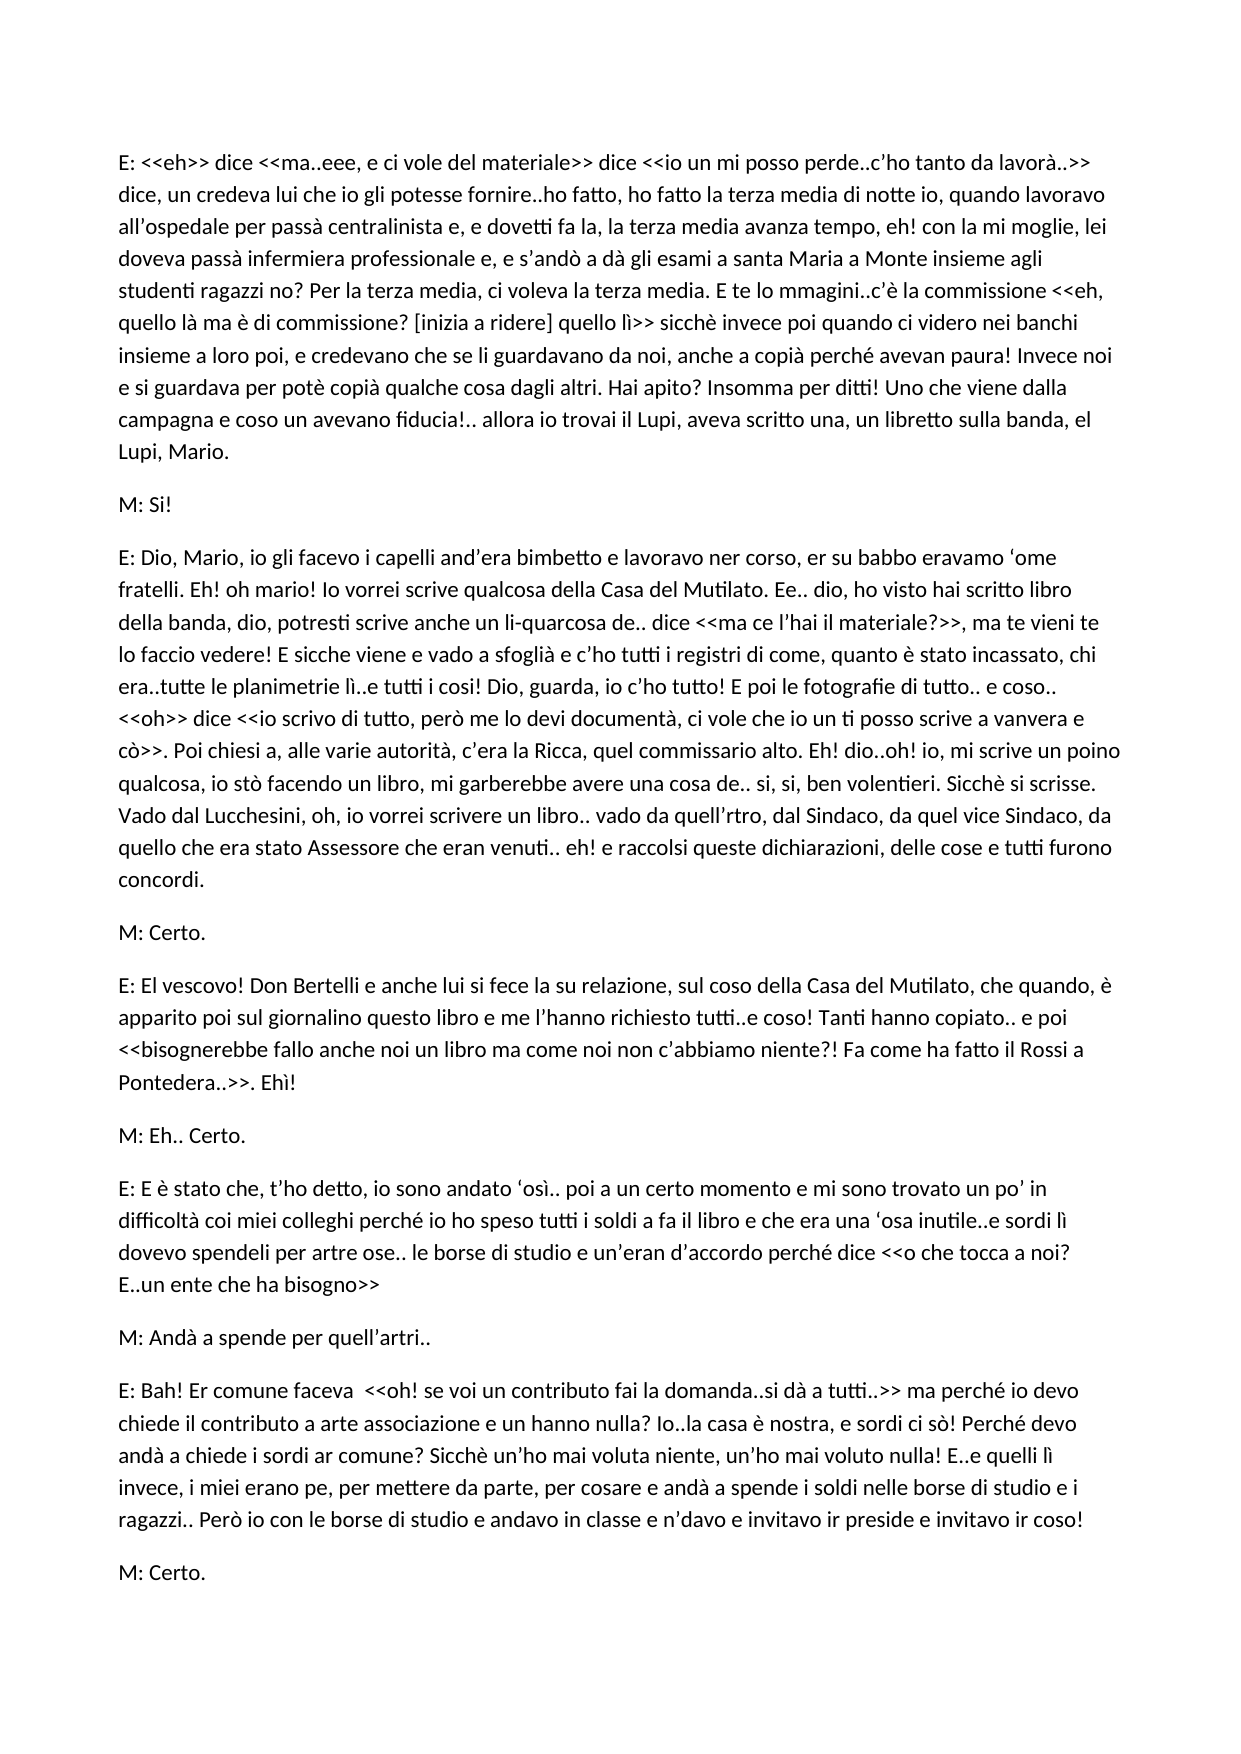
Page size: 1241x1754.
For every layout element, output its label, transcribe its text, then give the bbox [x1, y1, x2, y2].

text M: Si! [118, 490, 1122, 518]
text E: El vescovo! Don Bertelli e anche lui si fece la su relazione, sul coso della Casa del Mutilato, che quando, è apparito poi sul giornalino questo libro e me l’hanno richiesto tutti..e coso! Tanti hanno copiato.. e poi <<bisognerebbe fallo anche noi un libro ma come noi non c’abbiamo niente?! Fa come ha fatto il Rossi a Pontedera..>>. Ehì! [118, 971, 1122, 1096]
text E: <<eh>> dice <<ma..eee, e ci vole del materiale>> dice <<io un mi posso perde..c’ho tanto da lavorà..>> dice, un credeva lui che io gli potesse fornire..ho fatto, ho fatto la terza media di notte io, quando lavoravo all’ospedale per passà centralinista e, e dovetti fa la, la terza media avanza tempo, eh! con la mi moglie, lei doveva passà infermiera professionale e, e s’andò a dà gli esami a santa Maria a Monte insieme agli studenti ragazzi no? Per la terza media, ci voleva la terza media. E te lo mmagini..c’è la commissione <<eh, quello là ma è di commissione? [inizia a ridere] quello lì>> sicchè invece poi quando ci videro nei banchi insieme a loro poi, e credevano che se li guardavano da noi, anche a copià perché avevan paura! Invece noi e si guardava per potè copià qualche cosa dagli altri. Hai apito? Insomma per ditti! Uno che viene dalla campagna e coso un avevano fiducia!.. allora io trovai il Lupi, aveva scritto una, un libretto sulla banda, el Lupi, Mario. [118, 148, 1122, 465]
text M: Certo. [118, 1558, 1122, 1586]
text E: Dio, Mario, io gli facevo i capelli and’era bimbetto e lavoravo ner corso, er su babbo eravamo ‘ome fratelli. Eh! oh mario! Io vorrei scrive qualcosa della Casa del Mutilato. Ee.. dio, ho visto hai scritto libro della banda, dio, potresti scrive anche un li-quarcosa de.. dice <<ma ce l’hai il materiale?>>, ma te vieni te lo faccio vedere! E sicche viene e vado a sfoglià e c’ho tutti i registri di come, quanto è stato incassato, chi era..tutte le planimetrie lì..e tutti i cosi! Dio, guarda, io c’ho tutto! E poi le fotografie di tutto.. e coso.. <<oh>> dice <<io scrivo di tutto, però me lo devi documentà, ci vole che io un ti posso scrive a vanvera e cò>>. Poi chiesi a, alle varie autorità, c’era la Ricca, quel commissario alto. Eh! dio..oh! io, mi scrive un poino qualcosa, io stò facendo un libro, mi garberebbe avere una cosa de.. si, si, ben volentieri. Sicchè si scrisse. Vado dal Lucchesini, oh, io vorrei scrivere un libro.. vado da quell’rtro, dal Sindaco, da quel vice Sindaco, da quello che era stato Assessore che eran venuti.. eh! e raccolsi queste dichiarazioni, delle cose e tutti furono concordi. [118, 543, 1122, 893]
text E: Bah! Er comune faceva <<oh! se voi un contributo fai la domanda..si dà a tutti..>> ma perché io devo chiede il contributo a arte associazione e un hanno nulla? Io..la casa è nostra, e sordi ci sò! Perché devo andà a chiede i sordi ar comune? Sicchè un’ho mai voluta niente, un’ho mai voluto nulla! E..e quelli lì invece, i miei erano pe, per mettere da parte, per cosare e andà a spende i soldi nelle borse di studio e i ragazzi.. Però io con le borse di studio e andavo in classe e n’davo e invitavo ir preside e invitavo ir coso! [118, 1376, 1122, 1533]
text M: Certo. [118, 918, 1122, 946]
text M: Eh.. Certo. [118, 1121, 1122, 1149]
text E: E è stato che, t’ho detto, io sono andato ‘osì.. poi a un certo momento e mi sono trovato un po’ in difficoltà coi miei colleghi perché io ho speso tutti i soldi a fa il libro e che era una ‘osa inutile..e sordi lì dovevo spendeli per artre ose.. le borse di studio e un’eran d’accordo perché dice <<o che tocca a noi? E..un ente che ha bisogno>> [118, 1174, 1122, 1298]
text M: Andà a spende per quell’artri.. [118, 1323, 1122, 1351]
